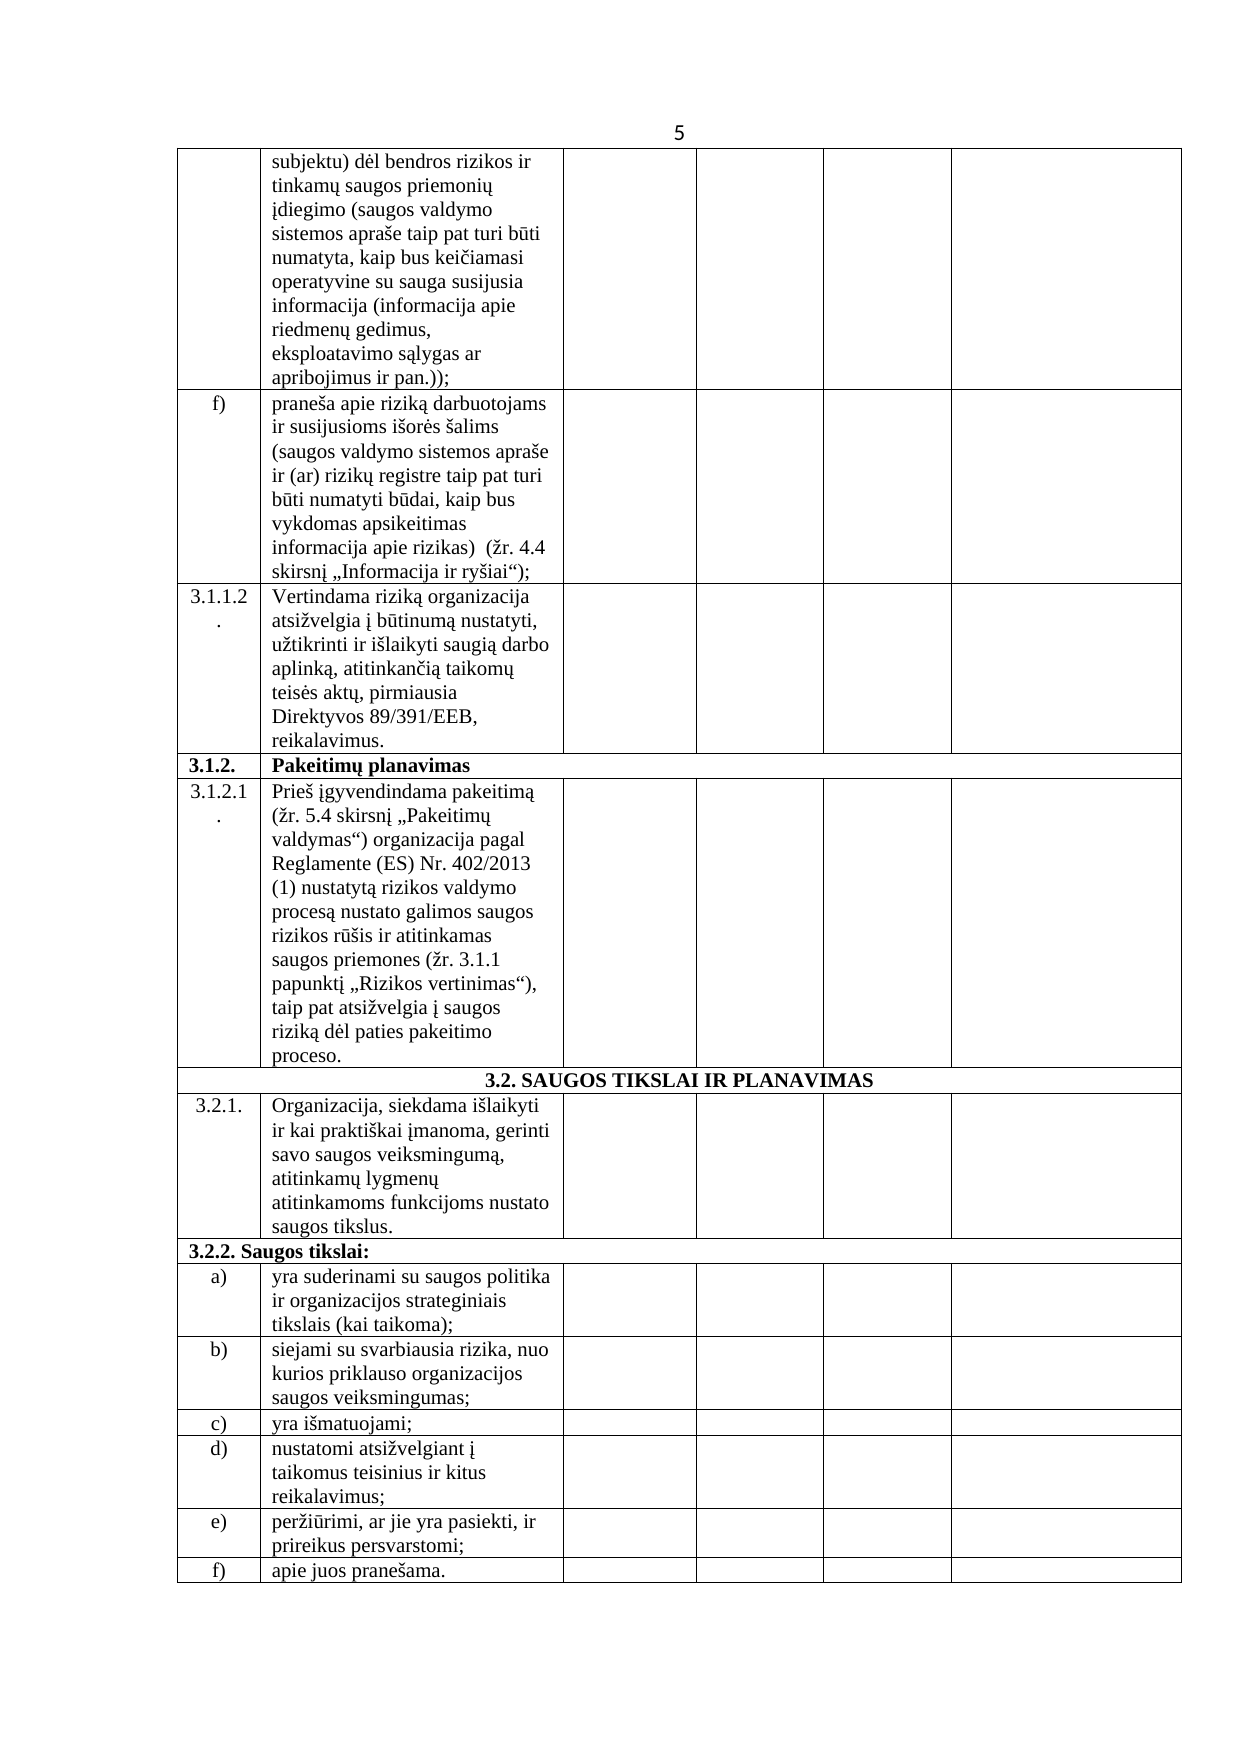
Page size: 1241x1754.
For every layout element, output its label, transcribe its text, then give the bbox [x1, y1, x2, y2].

table_cell apie juos pranešama. [261, 1558, 563, 1582]
table_cell a) [178, 1264, 260, 1336]
table_cell Organizacija, siekdama išlaikyti ir kai praktiškai įmanoma, gerinti savo saugos veiksmingumą, atitinkamų lygmenų atitinkamoms funkcijoms nustato saugos tikslus. [261, 1094, 563, 1238]
table_cell 3.1.1.2. [178, 584, 260, 752]
table_cell nustatomi atsižvelgiant į taikomus teisinius ir kitus reikalavimus; [261, 1436, 563, 1508]
table_cell [824, 1558, 951, 1582]
table_cell [824, 1094, 951, 1238]
table_cell [952, 779, 1181, 1067]
table_cell [952, 1264, 1181, 1336]
table_cell [952, 584, 1181, 752]
table_cell 3.2. SAUGOS TIKSLAI IR PLANAVIMAS [178, 1068, 1181, 1092]
table_cell [952, 390, 1181, 583]
table_cell [824, 1509, 951, 1557]
table_cell c) [178, 1410, 260, 1434]
table_cell [824, 1264, 951, 1336]
table_cell [952, 1094, 1181, 1238]
table_cell Prieš įgyvendindama pakeitimą (žr. 5.4 skirsnį „Pakeitimų valdymas“) organizacija pagal Reglamente (ES) Nr. 402/2013 (1) nustatytą rizikos valdymo procesą nustato galimos saugos rizikos rūšis ir atitinkamas saugos priemones (žr. 3.1.1 papunktį „Rizikos vertinimas“), taip pat atsižvelgia į saugos riziką dėl paties pakeitimo proceso. [261, 779, 563, 1067]
table_cell [824, 390, 951, 583]
table_cell b) [178, 1337, 260, 1409]
table_cell yra išmatuojami; [261, 1410, 563, 1434]
table_cell yra suderinami su saugos politika ir organizacijos strateginiais tikslais (kai taikoma); [261, 1264, 563, 1336]
table_cell [952, 1509, 1181, 1557]
table_cell [824, 584, 951, 752]
table_cell praneša apie riziką darbuotojams ir susijusioms išorės šalims (saugos valdymo sistemos apraše ir (ar) rizikų registre taip pat turi būti numatyti būdai, kaip bus vykdomas apsikeitimas informacija apie rizikas) (žr. 4.4 skirsnį „Informacija ir ryšiai“); [261, 390, 563, 583]
table_cell [564, 1337, 696, 1409]
table_cell [697, 1558, 823, 1582]
table_cell [697, 1337, 823, 1409]
table_cell [564, 149, 696, 389]
table_cell [564, 584, 696, 752]
table_cell [564, 390, 696, 583]
table_cell [824, 1410, 951, 1434]
table_cell [564, 1558, 696, 1582]
table_cell [952, 149, 1181, 389]
table_cell Pakeitimų planavimas [261, 754, 1181, 777]
table_cell 3.1.2. [178, 754, 260, 777]
table_cell [697, 1264, 823, 1336]
table_cell subjektu) dėl bendros rizikos ir tinkamų saugos priemonių įdiegimo (saugos valdymo sistemos apraše taip pat turi būti numatyta, kaip bus keičiamasi operatyvine su sauga susijusia informacija (informacija apie riedmenų gedimus, eksploatavimo sąlygas ar apribojimus ir pan.)); [261, 149, 563, 389]
table_cell [697, 1410, 823, 1434]
table_cell [564, 779, 696, 1067]
table_cell [564, 1264, 696, 1336]
table_cell [697, 779, 823, 1067]
table_cell f) [178, 1558, 260, 1582]
table_cell [564, 1509, 696, 1557]
table_cell [564, 1094, 696, 1238]
table_cell peržiūrimi, ar jie yra pasiekti, ir prireikus persvarstomi; [261, 1509, 563, 1557]
table_cell Vertindama riziką organizacija atsižvelgia į būtinumą nustatyti, užtikrinti ir išlaikyti saugią darbo aplinką, atitinkančią taikomų teisės aktų, pirmiausia Direktyvos 89/391/EEB, reikalavimus. [261, 584, 563, 752]
table_cell f) [178, 390, 260, 583]
table_cell e) [178, 1509, 260, 1557]
table_cell [697, 1436, 823, 1508]
table_cell [697, 1094, 823, 1238]
table_cell [178, 149, 260, 389]
table_cell [824, 1337, 951, 1409]
table_cell [824, 779, 951, 1067]
table_cell d) [178, 1436, 260, 1508]
table_cell [824, 1436, 951, 1508]
table_cell [564, 1436, 696, 1508]
table_cell [564, 1410, 696, 1434]
table_cell [824, 149, 951, 389]
table_cell [697, 1509, 823, 1557]
table_cell 3.2.2. Saugos tikslai: [178, 1239, 1181, 1263]
table_cell siejami su svarbiausia rizika, nuo kurios priklauso organizacijos saugos veiksmingumas; [261, 1337, 563, 1409]
table_cell [952, 1558, 1181, 1582]
table_cell [952, 1337, 1181, 1409]
table_cell 3.2.1. [178, 1094, 260, 1238]
table_cell [697, 390, 823, 583]
table_cell [952, 1436, 1181, 1508]
table_cell 3.1.2.1. [178, 779, 260, 1067]
table_cell [697, 149, 823, 389]
table_cell [697, 584, 823, 752]
table_cell [952, 1410, 1181, 1434]
